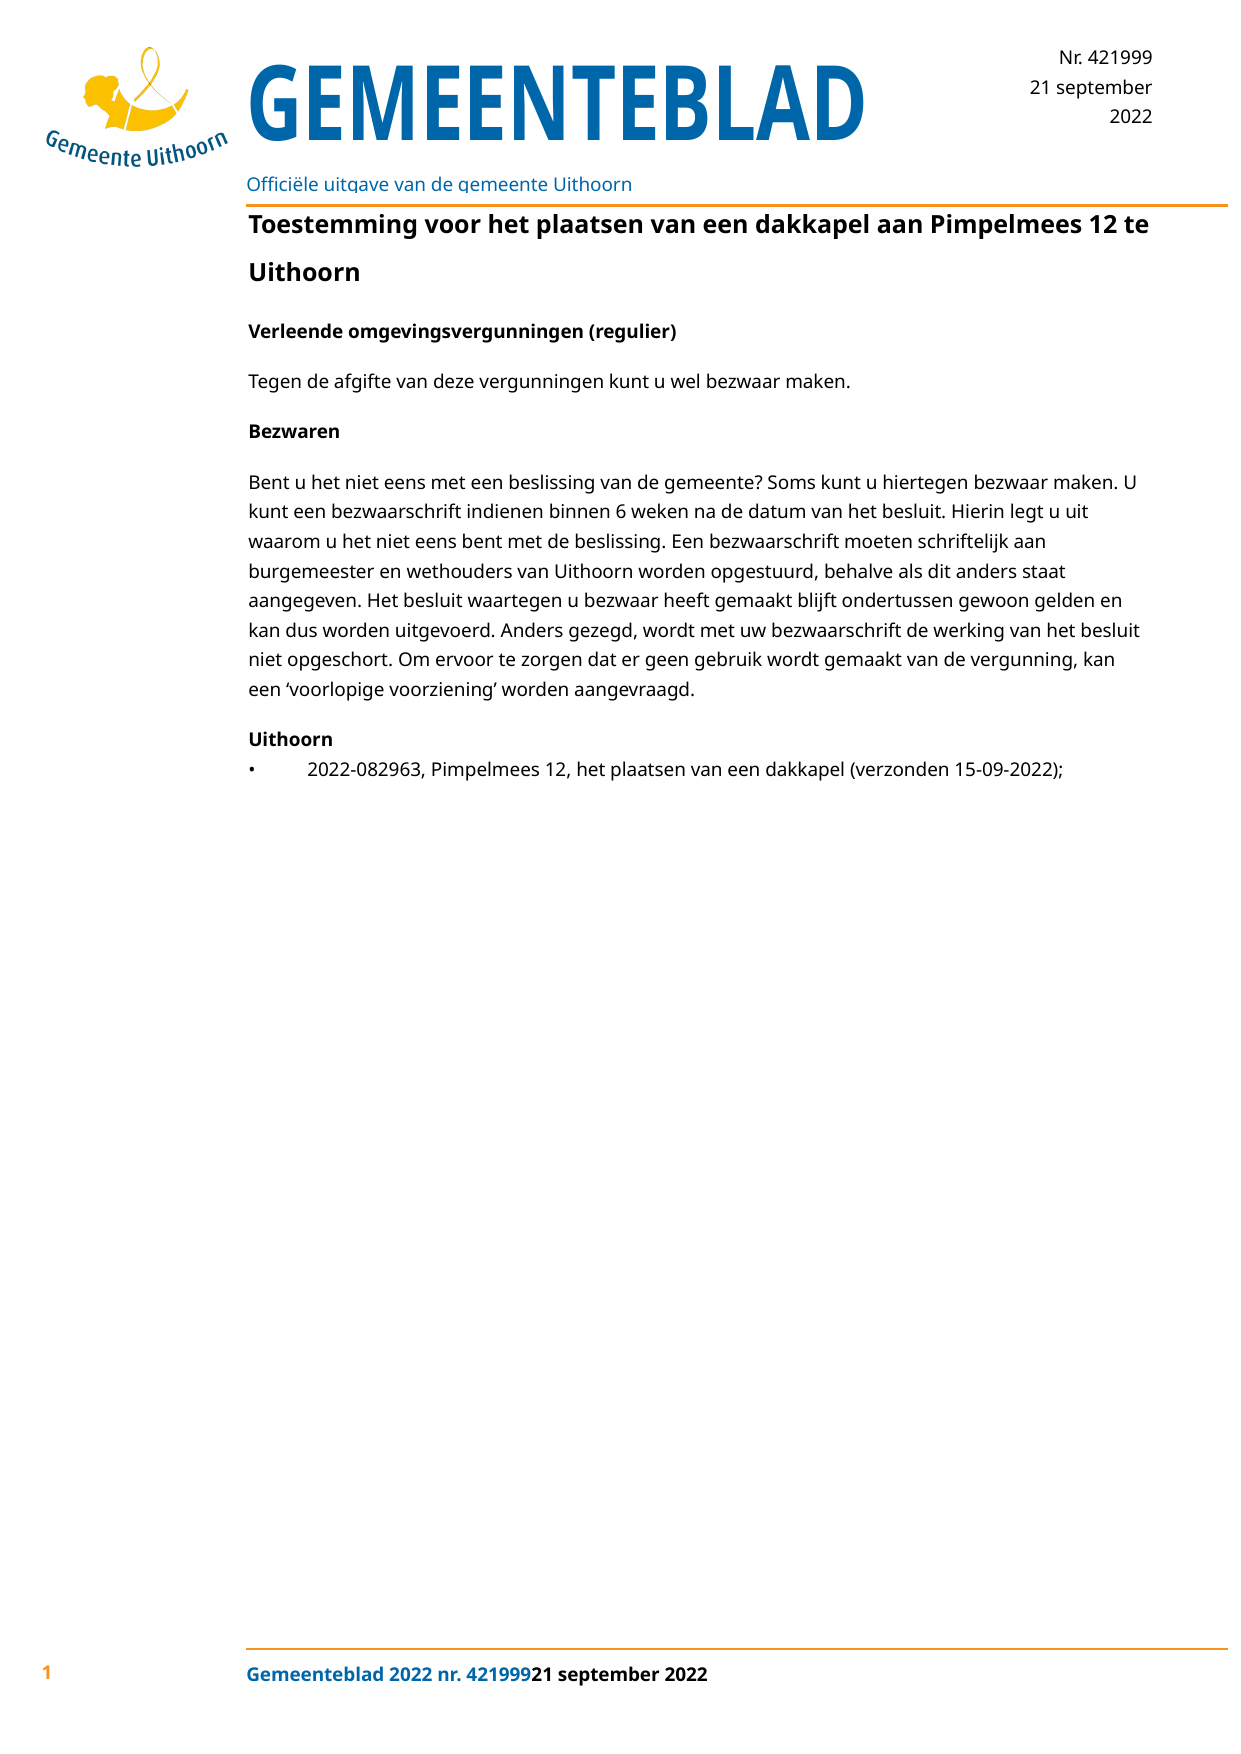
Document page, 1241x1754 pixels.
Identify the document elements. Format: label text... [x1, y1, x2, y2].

picture [41, 47, 231, 172]
text Bent u het niet eens met een beslissing van de gemeente? Soms kunt u hiertegen bezwaar maken. U kunt een bezwaarschrift indienen binnen 6 weken na de datum van het besluit. Hierin legt u uit waarom u het niet eens bent met de beslissing. Een bezwaarschrift moeten schriftelijk aan burgemeester en wethouders van Uithoorn worden opgestuurd, behalve als dit anders staat aangegeven. Het besluit waartegen u bezwaar heeft gemaakt blijft ondertussen gewoon gelden en kan dus worden uitgevoerd. Anders gezegd, wordt met uw bezwaarschrift de werking van het besluit niet opgeschort. Om ervoor te zorgen dat er geen gebruik wordt gemaakt van de vergunning, kan een ‘voorlopige voorziening’ worden aangevraagd. [248, 469, 1152, 702]
list 2022-082963, Pimpelmees 12, het plaatsen van een dakkapel (verzonden 15-09-2022); [248, 756, 1152, 782]
text Verleende omgevingsvergunningen (regulier) [248, 318, 1152, 344]
text Tegen de afgifte van deze vergunningen kunt u wel bezwaar maken. [248, 368, 1152, 394]
text Toestemming voor het plaatsen van een dakkapel aan Pimpelmees 12 te Uithoorn [248, 207, 1152, 288]
text Uithoorn [248, 727, 1152, 752]
text Bezwaren [248, 419, 1152, 444]
